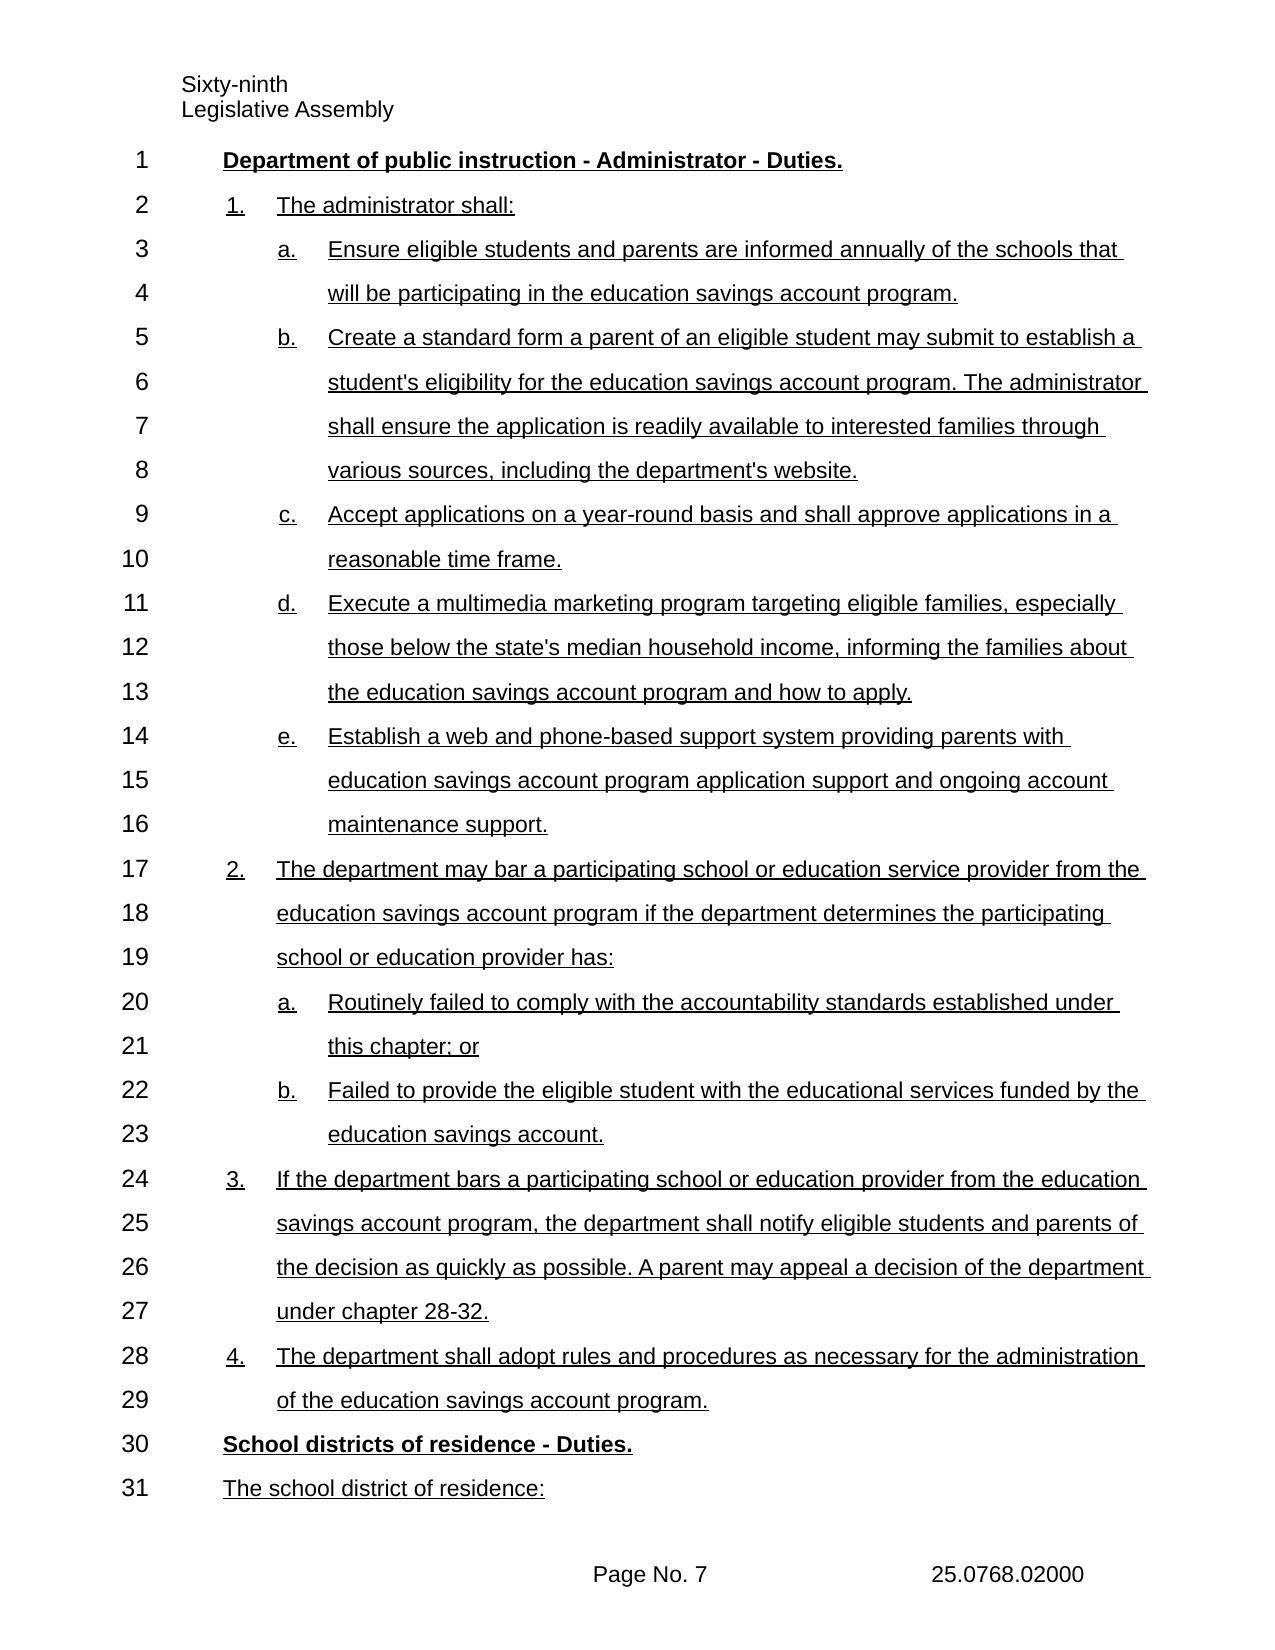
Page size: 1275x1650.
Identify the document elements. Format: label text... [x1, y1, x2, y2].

text e. Establish a web and phone-based support system providing parents with education savings account program application support and ongoing account maintenance support. [181, 709, 1154, 842]
text b. Failed to provide the eligible student with the educational services funded by the education savings account. [181, 1063, 1154, 1152]
text b. Create a standard form a parent of an eligible student may submit to establish a student's eligibility for the education savings account program. The administrator shall ensure the application is readily available to interested families through various sources, including the department's website. [181, 310, 1154, 487]
text 3. If the department bars a participating school or education provider from the education savings account program, the department shall notify eligible students and parents of the decision as quickly as possible. A parent may appeal a decision of the department under chapter 28‑32. [181, 1152, 1154, 1329]
text 2. The department may bar a participating school or education service provider from the education savings account program if the department determines the participating school or education provider has: [181, 842, 1154, 974]
text 4. The department shall adopt rules and procedures as necessary for the administration of the education savings account program. [181, 1329, 1154, 1417]
text a. Ensure eligible students and parents are informed annually of the schools that will be participating in the education savings account program. [181, 222, 1154, 310]
text c. Accept applications on a year-round basis and shall approve applications in a reasonable time frame. [181, 487, 1154, 576]
text a. Routinely failed to comply with the accountability standards established under this chapter; or [181, 974, 1154, 1063]
subtitle Department of public instruction - Administrator - Duties. [181, 133, 1154, 178]
text The school district of residence: [181, 1461, 1154, 1506]
text d. Execute a multimedia marketing program targeting eligible families, especially those below the state's median household income, informing the families about the education savings account program and how to apply. [181, 576, 1154, 709]
text 1. The administrator shall: [181, 178, 1154, 222]
subtitle School districts of residence - Duties. [181, 1417, 1154, 1461]
